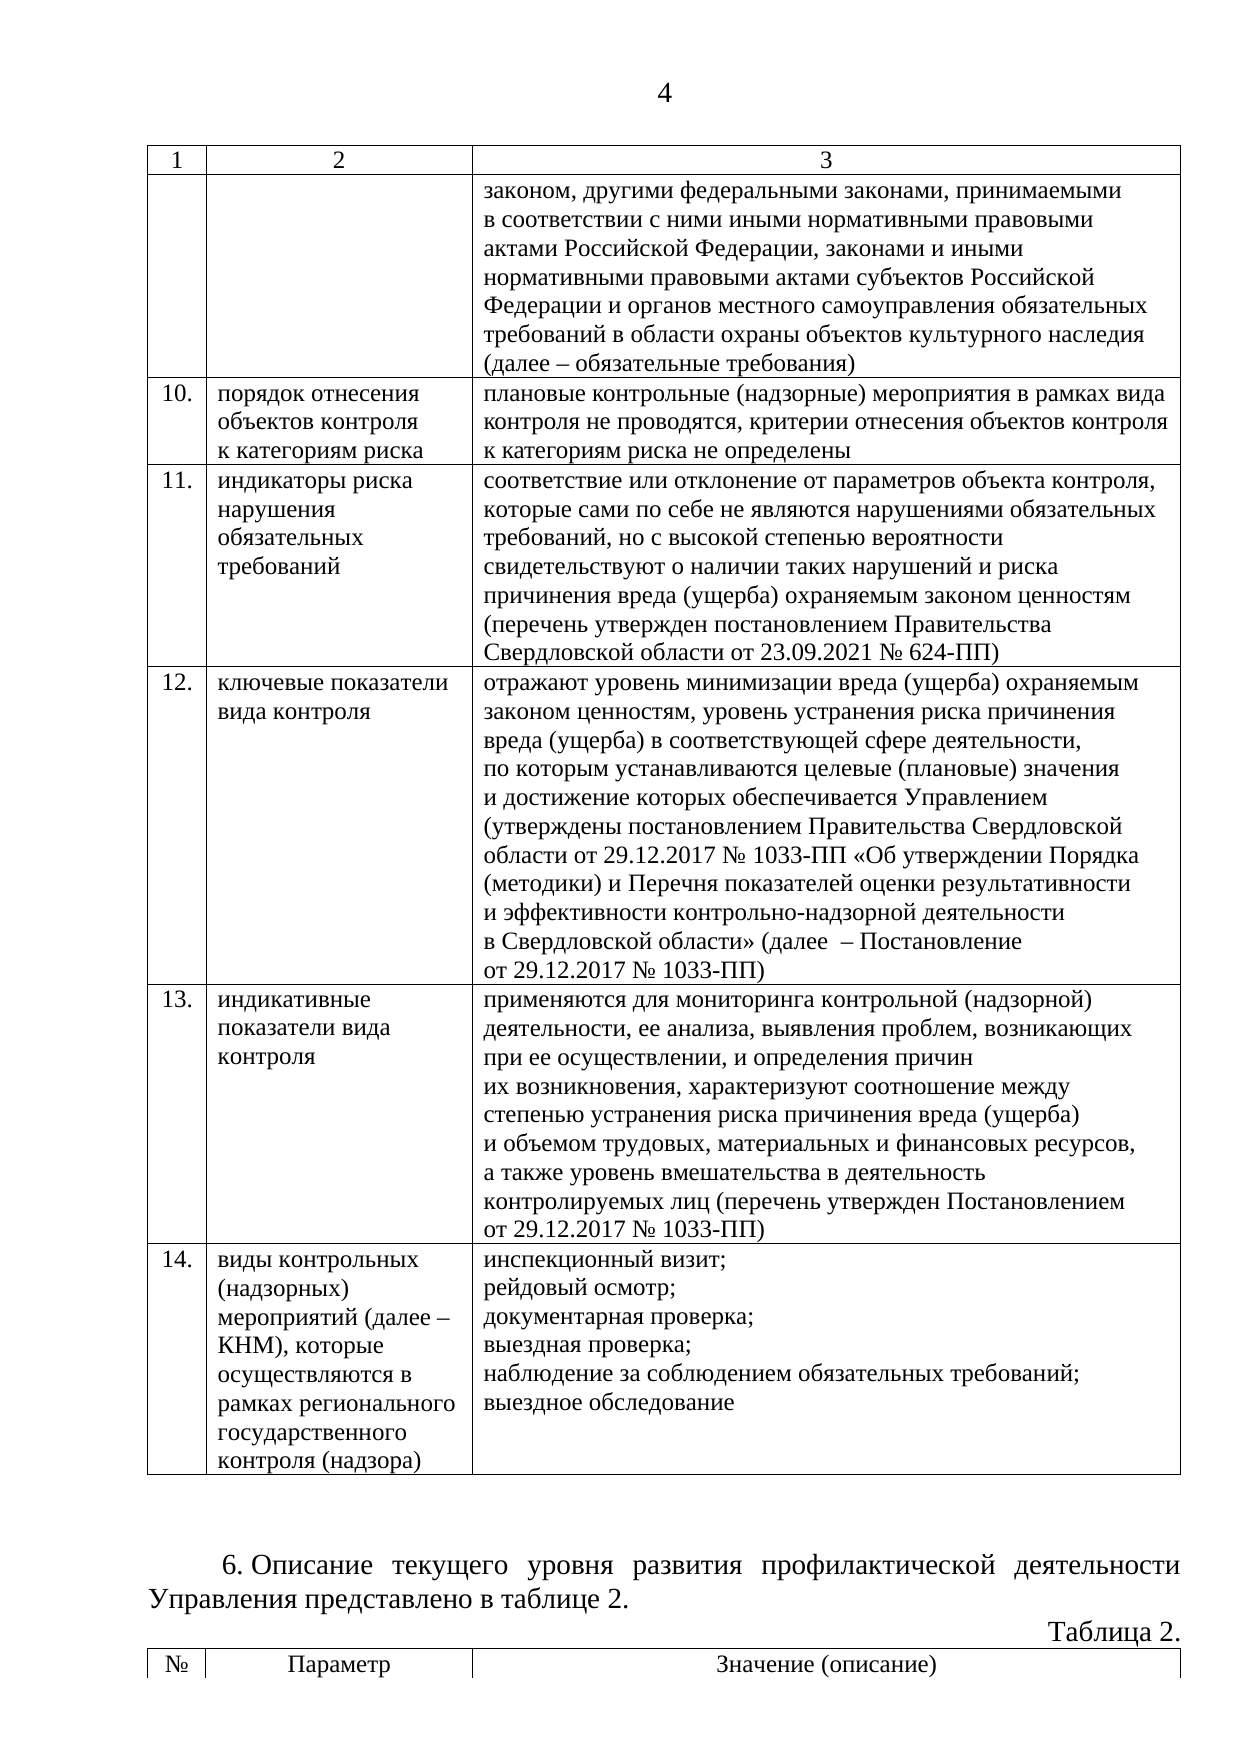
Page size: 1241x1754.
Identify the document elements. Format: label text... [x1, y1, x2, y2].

table_header 1 [148, 146, 206, 174]
table_header Значение (описание) [473, 1649, 1180, 1678]
table_cell соответствие или отклонение от параметров объекта контроля, которые сами по себе не являются нарушениями обязательных требований, но с высокой степенью вероятности свидетельствуют о наличии таких нарушений и риска причинения вреда (ущерба) охраняемым законом ценностям (перечень утвержден постановлением Правительства Свердловской области от 23.09.2021 № 624-ПП) [473, 465, 1180, 666]
list Описание текущего уровня развития профилактической деятельности Управления представлено в таблице 2. [148, 1547, 1181, 1614]
table_header № [148, 1649, 205, 1678]
table_header 2 [207, 146, 472, 174]
table_cell 11. [148, 465, 206, 666]
table_cell 13. [148, 985, 206, 1243]
table_header Параметр [206, 1649, 472, 1678]
table_cell 10. [148, 378, 206, 464]
table_cell 14. [148, 1244, 206, 1474]
table_cell [148, 175, 206, 377]
table_cell инспекционный визит; рейдовый осмотр; документарная проверка; выездная проверка; наблюдение за соблюдением обязательных требований; выездное обследование [473, 1244, 1180, 1474]
table_cell законом, другими федеральными законами, принимаемыми в соответствии с ними иными нормативными правовыми актами Российской Федерации, законами и иными нормативными правовыми актами субъектов Российской Федерации и органов местного самоуправления обязательных требований в области охраны объектов культурного наследия (далее – обязательные требования) [473, 175, 1180, 377]
table_cell применяются для мониторинга контрольной (надзорной) деятельности, ее анализа, выявления проблем, возникающих при ее осуществлении, и определения причин их возникновения, характеризуют соотношение между степенью устранения риска причинения вреда (ущерба) и объемом трудовых, материальных и финансовых ресурсов, а также уровень вмешательства в деятельность контролируемых лиц (перечень утвержден Постановлением от 29.12.2017 № 1033-ПП) [473, 985, 1180, 1243]
table_cell плановые контрольные (надзорные) мероприятия в рамках вида контроля не проводятся, критерии отнесения объектов контроля к категориям риска не определены [473, 378, 1180, 464]
table_cell индикаторы риска нарушения обязательных требований [207, 465, 472, 666]
table_header 3 [473, 146, 1180, 174]
table_cell отражают уровень минимизации вреда (ущерба) охраняемым законом ценностям, уровень устранения риска причинения вреда (ущерба) в соответствующей сфере деятельности, по которым устанавливаются целевые (плановые) значения и достижение которых обеспечивается Управлением (утверждены постановлением Правительства Свердловской области от 29.12.2017 № 1033-ПП «Об утверждении Порядка (методики) и Перечня показателей оценки результативности и эффективности контрольно-надзорной деятельности в Свердловской области» (далее – Постановление от 29.12.2017 № 1033-ПП) [473, 667, 1180, 983]
table_cell виды контрольных (надзорных) мероприятий (далее – КНМ), которые осуществляются в рамках регионального государственного контроля (надзора) [207, 1244, 472, 1474]
table_cell порядок отнесения объектов контроля к категориям риска [207, 378, 472, 464]
table_cell ключевые показатели вида контроля [207, 667, 472, 983]
table_cell 12. [148, 667, 206, 983]
table_cell [207, 175, 472, 377]
text Таблица 2. [222, 1614, 1181, 1648]
table_cell индикативные показатели вида контроля [207, 985, 472, 1243]
